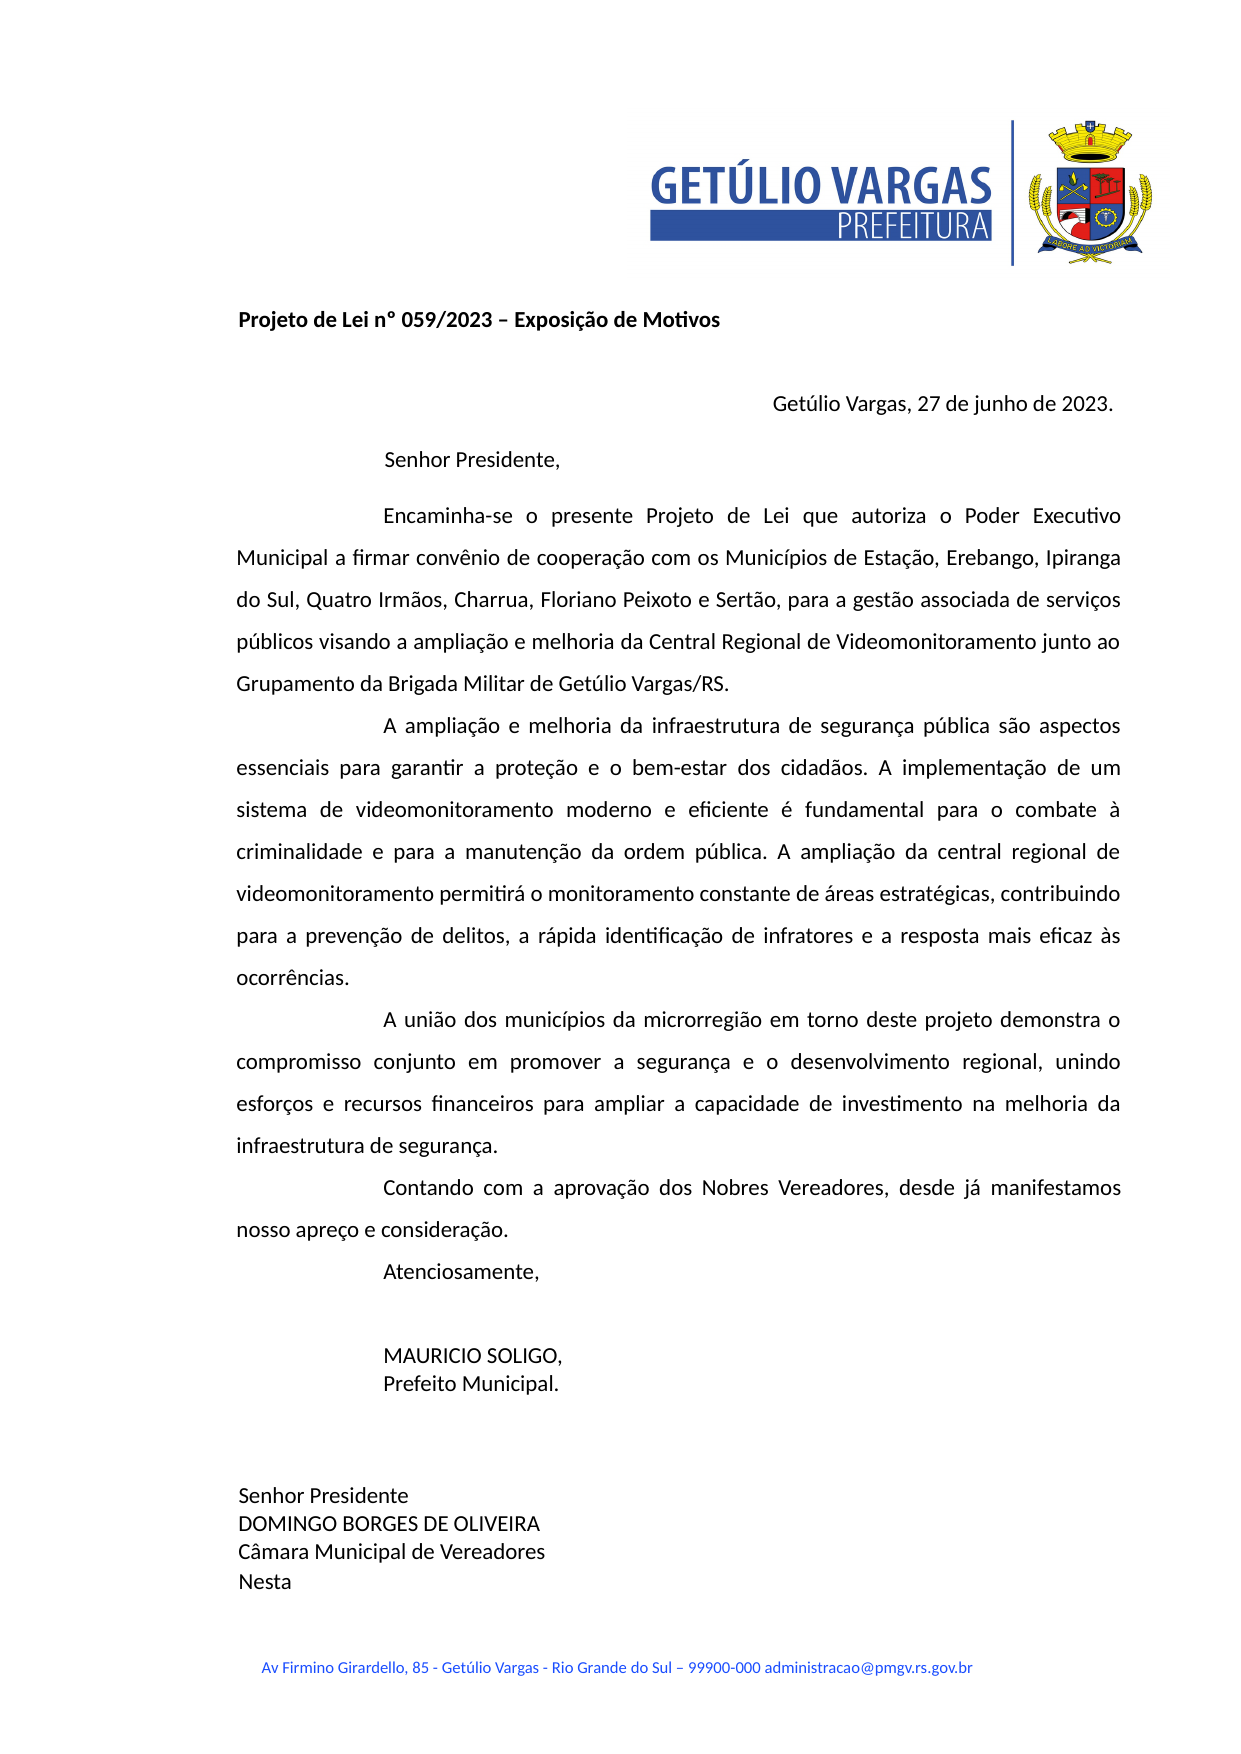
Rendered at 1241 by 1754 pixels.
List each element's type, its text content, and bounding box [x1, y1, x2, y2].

text Projeto de Lei nº 059/2023 – Exposição de Motivos [238, 305, 1115, 333]
text MAURICIO SOLIGO, [236, 1341, 1122, 1369]
text DOMINGO BORGES DE OLIVEIRA [212, 1509, 1115, 1537]
text Getúlio Vargas, 27 de junho de 2023. [238, 389, 1115, 417]
text Senhor Presidente [238, 1481, 1115, 1509]
text A união dos municípios da microrregião em torno deste projeto demonstra o compromisso conjunto em promover a segurança e o desenvolvimento regional, unindo esforços e recursos financeiros para ampliar a capacidade de investimento na melhoria da infraestrutura de segurança. [236, 1005, 1122, 1159]
text Prefeito Municipal. [236, 1369, 1122, 1397]
text Nesta [238, 1565, 1115, 1595]
text Senhor Presidente, [384, 445, 1115, 473]
text Atenciosamente, [236, 1257, 1122, 1285]
text Câmara Municipal de Vereadores [212, 1537, 1115, 1565]
text Encaminha-se o presente Projeto de Lei que autoriza o Poder Executivo Municipal a firmar convênio de cooperação com os Municípios de Estação, Erebango, Ipiranga do Sul, Quatro Irmãos, Charrua, Floriano Peixoto e Sertão, para a gestão associada de serviços públicos visando a ampliação e melhoria da Central Regional de Videomonitoramento junto ao Grupamento da Brigada Militar de Getúlio Vargas/RS. [236, 501, 1122, 697]
text A ampliação e melhoria da infraestrutura de segurança pública são aspectos essenciais para garantir a proteção e o bem-estar dos cidadãos. A implementação de um sistema de videomonitoramento moderno e eficiente é fundamental para o combate à criminalidade e para a manutenção da ordem pública. A ampliação da central regional de videomonitoramento permitirá o monitoramento constante de áreas estratégicas, contribuindo para a prevenção de delitos, a rápida identificação de infratores e a resposta mais eficaz às ocorrências. [236, 711, 1122, 991]
text Contando com a aprovação dos Nobres Vereadores, desde já manifestamos nosso apreço e consideração. [236, 1173, 1122, 1243]
